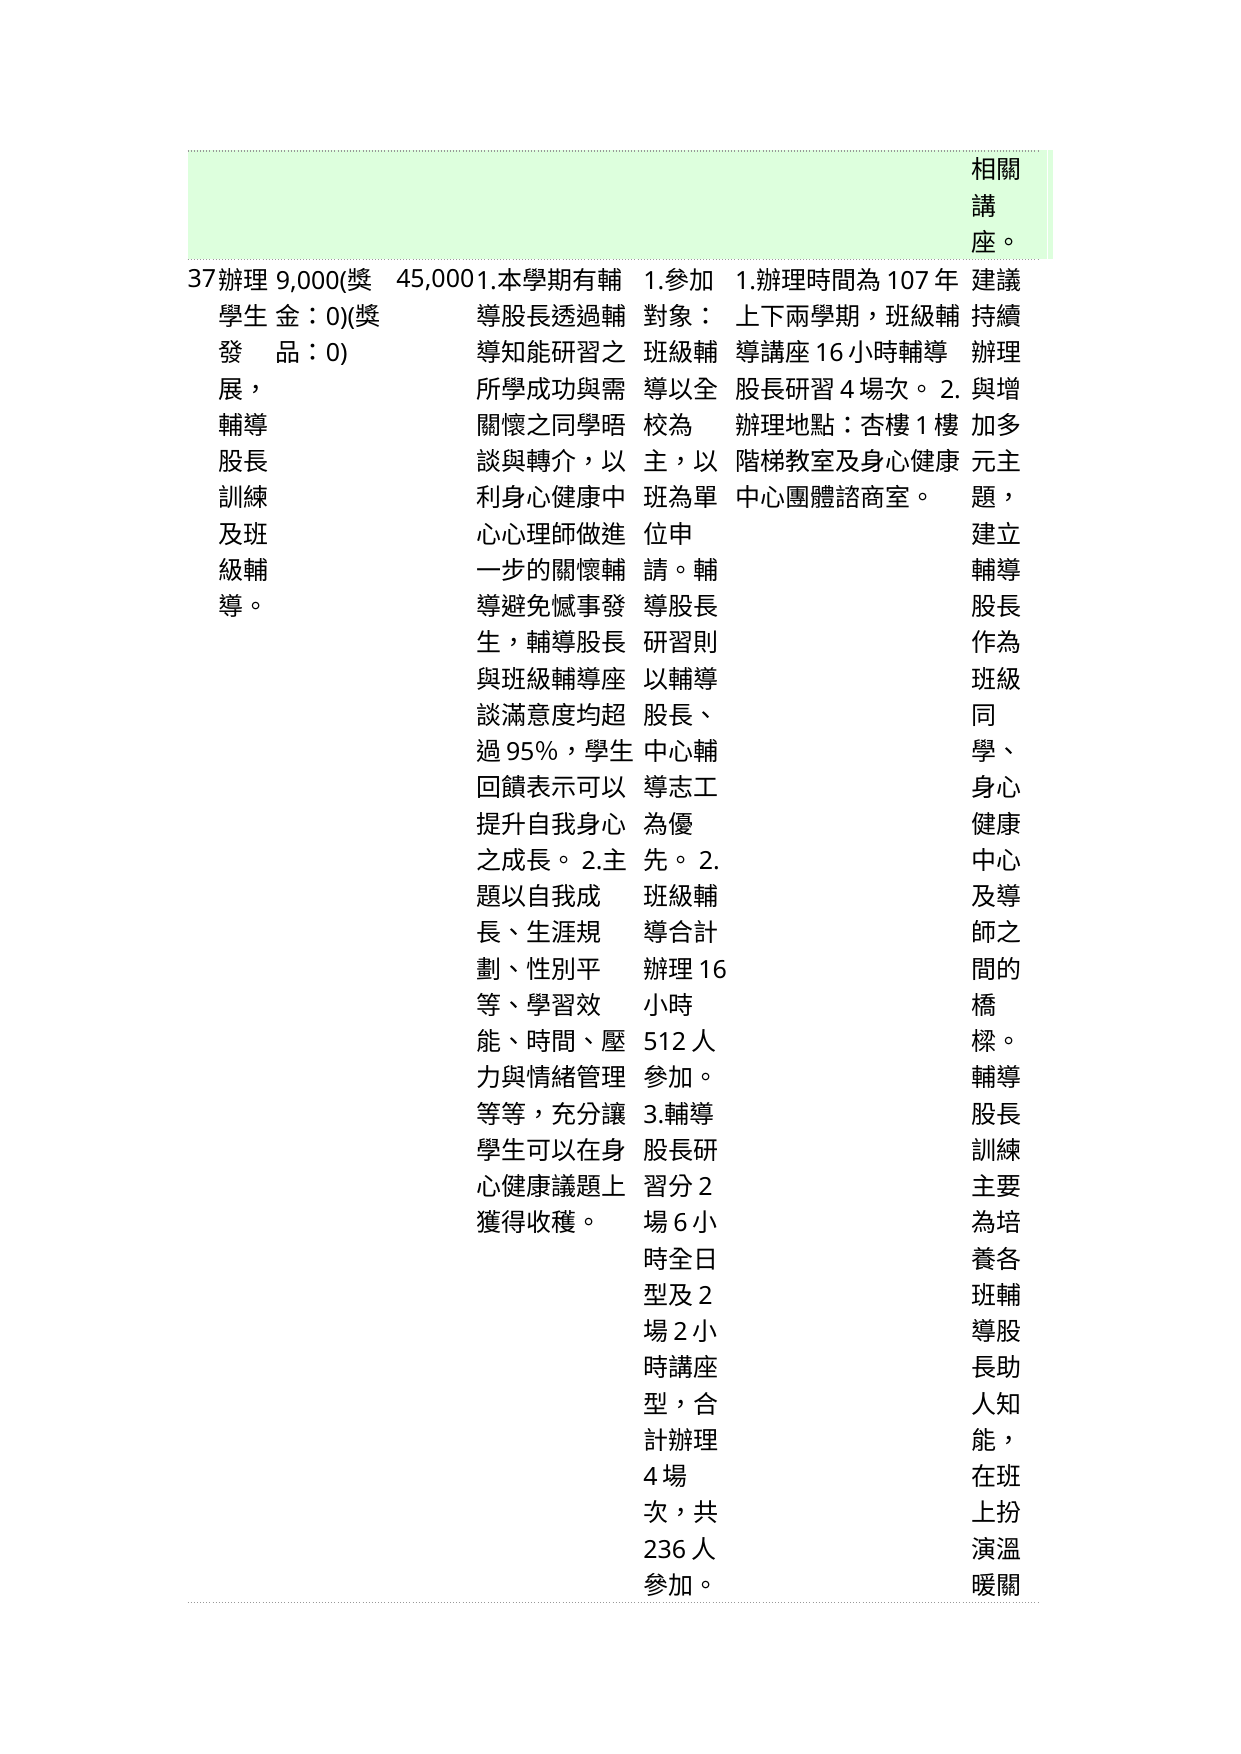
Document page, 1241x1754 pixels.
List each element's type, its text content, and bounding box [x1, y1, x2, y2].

table_cell 相關講座。 [971, 150, 1040, 259]
table_cell [218, 150, 276, 259]
table_cell [276, 150, 396, 259]
table_cell 45,000 [396, 259, 476, 1602]
table_cell 辦理學生發展，輔導股長訓練及班級輔導。 [218, 259, 276, 1602]
table_cell [735, 150, 971, 259]
table_cell [643, 150, 735, 259]
table_cell 9,000(獎金：0)(獎品：0) [276, 259, 396, 1602]
table_cell 1.參加對象：班級輔導以全校為主，以班為單位申請。輔導股長研習則以輔導股長、中心輔導志工為優先。 2.班級輔導合計辦理16小時512人參加。 3.輔導股長研習分2場6小時全日型及2場2小時講座型，合計辦理4場次，共236人參加。 [643, 259, 735, 1602]
table_cell [396, 150, 476, 259]
table_cell [1048, 150, 1053, 259]
table_cell [1048, 259, 1053, 1602]
table_cell [1040, 150, 1044, 259]
table_cell 1.辦理時間為107年上下兩學期，班級輔導講座16小時輔導股長研習4場次。 2.辦理地點：杏樓1樓階梯教室及身心健康中心團體諮商室。 [735, 259, 971, 1602]
table_cell [1040, 259, 1044, 1602]
table_cell [188, 150, 218, 259]
table_cell [476, 150, 643, 259]
table_cell 37 [188, 259, 218, 1602]
table_cell 1.本學期有輔導股長透過輔導知能研習之所學成功與需關懷之同學晤談與轉介，以利身心健康中心心理師做進一步的關懷輔導避免憾事發生，輔導股長與班級輔導座談滿意度均超過95％，學生回饋表示可以提升自我身心之成長。 2.主題以自我成長、生涯規劃、性別平等、學習效能、時間、壓力與情緒管理等等，充分讓學生可以在身心健康議題上獲得收穫。 [476, 259, 643, 1602]
table_cell 建議持續辦理與增加多元主題，建立輔導股長作為班級同學、身心健康中心及導師之間的橋樑。輔導股長訓練主要為培養各班輔導股長助人知能，在班上扮演溫暖關 [971, 259, 1040, 1602]
